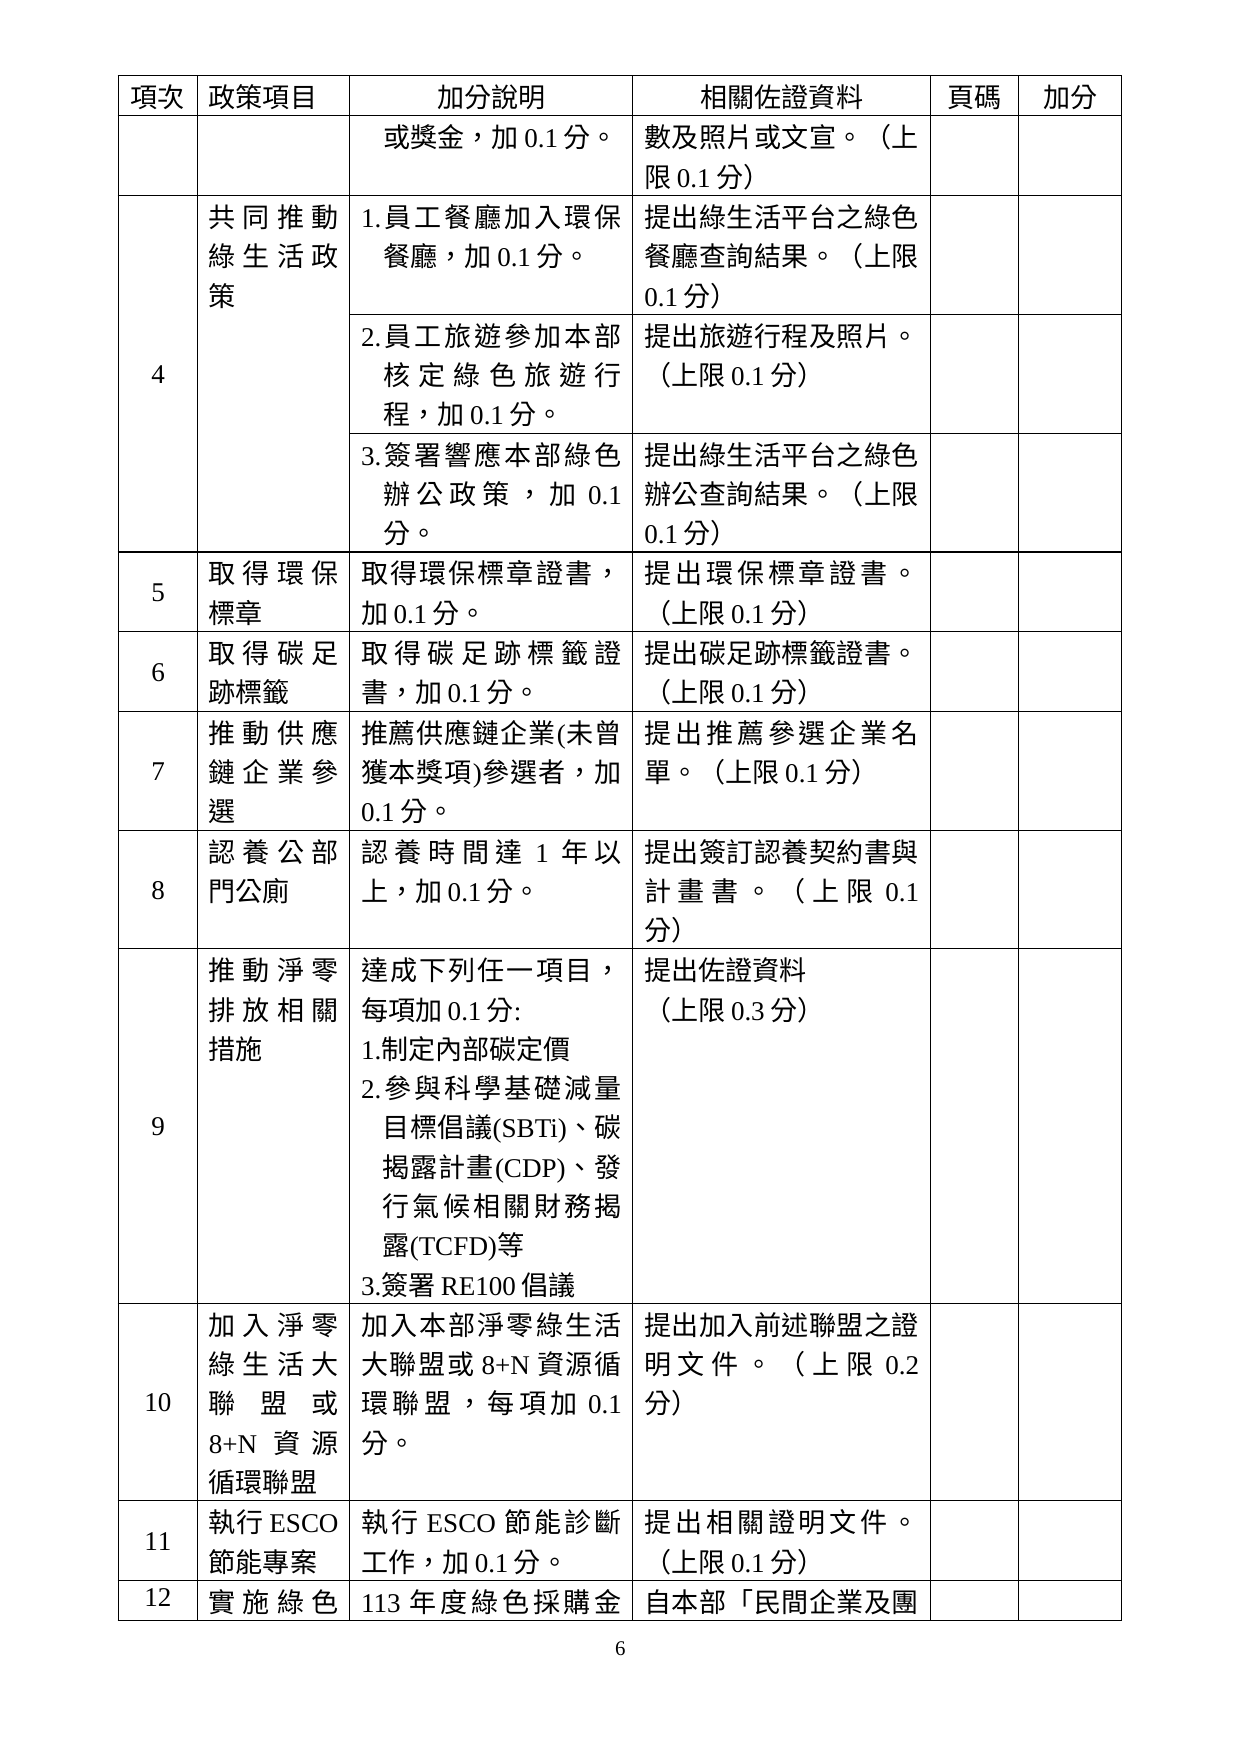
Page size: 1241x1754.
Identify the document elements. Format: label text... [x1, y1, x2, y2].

table_cell 提出佐證資料 （上限0.3分） [633, 949, 930, 1303]
table_cell [931, 1501, 1018, 1580]
table_cell [1019, 1581, 1121, 1620]
table_cell 提出相關證明文件。（上限0.1分） [633, 1501, 930, 1580]
table_cell [1019, 116, 1121, 195]
table_cell 2.員工旅遊參加本部核定綠色旅遊行程，加0.1分。 [350, 315, 632, 433]
table_cell [931, 196, 1018, 314]
table_cell [1019, 553, 1121, 631]
table_cell 提出推薦參選企業名單。（上限0.1分） [633, 712, 930, 829]
table_cell 提出旅遊行程及照片。（上限0.1分） [633, 315, 930, 433]
table_cell [1019, 831, 1121, 948]
table_cell 加入本部淨零綠生活大聯盟或8+N資源循環聯盟，每項加0.1分。 [350, 1304, 632, 1500]
table_cell 數及照片或文宣。（上限0.1分） [633, 116, 930, 195]
table_cell [1019, 949, 1121, 1303]
table_cell 提出簽訂認養契約書與計畫書。（上限0.1分） [633, 831, 930, 948]
table_cell [931, 434, 1018, 551]
table_header 政策項目 [198, 76, 349, 115]
table_cell [1019, 434, 1121, 551]
table_cell 取得碳足跡標籤證書，加0.1分。 [350, 632, 632, 711]
table_cell 認養時間達1年以上，加0.1分。 [350, 831, 632, 948]
table_cell 3.簽署響應本部綠色辦公政策，加0.1分。 [350, 434, 632, 551]
table_cell 4 [119, 196, 197, 551]
table_cell 提出綠生活平台之綠色辦公查詢結果。（上限0.1分） [633, 434, 930, 551]
table_cell 9 [119, 949, 197, 1303]
table_cell 5 [119, 553, 197, 631]
table_cell 提出碳足跡標籤證書。（上限0.1分） [633, 632, 930, 711]
table_cell 共同推動綠生活政策 [198, 196, 349, 551]
table_cell 取得環保標章證書，加0.1分。 [350, 553, 632, 631]
table_cell [1019, 632, 1121, 711]
table_cell 提出加入前述聯盟之證明文件。（上限0.2分） [633, 1304, 930, 1500]
table_header 加分 [1019, 76, 1121, 115]
table_cell [931, 831, 1018, 948]
table_cell 1.員工餐廳加入環保餐廳，加0.1分。 [350, 196, 632, 314]
table_cell 實施綠色 [198, 1581, 349, 1620]
table_cell 6 [119, 632, 197, 711]
table_header 頁碼 [931, 76, 1018, 115]
table_header 加分說明 [350, 76, 632, 115]
table_cell [198, 116, 349, 195]
table_cell 加入淨零綠生活大聯盟或8+N資源循環聯盟 [198, 1304, 349, 1500]
table_cell 提出綠生活平台之綠色餐廳查詢結果。（上限0.1分） [633, 196, 930, 314]
table_cell [931, 712, 1018, 829]
table_cell 提出環保標章證書。（上限0.1分） [633, 553, 930, 631]
table_cell 執行ESCO節能專案 [198, 1501, 349, 1580]
table_cell 推薦供應鏈企業(未曾獲本獎項)參選者，加0.1分。 [350, 712, 632, 829]
table_cell [119, 116, 197, 195]
table_cell 推動淨零排放相關措施 [198, 949, 349, 1303]
table_cell 113年度綠色採購金 [350, 1581, 632, 1620]
table_cell 執行ESCO節能診斷工作，加0.1分。 [350, 1501, 632, 1580]
table_cell [1019, 315, 1121, 433]
table_header 項次 [119, 76, 197, 115]
table_cell 認養公部門公廁 [198, 831, 349, 948]
table_cell [1019, 1501, 1121, 1580]
table_cell 取得環保標章 [198, 553, 349, 631]
table_cell [931, 949, 1018, 1303]
table_cell 11 [119, 1501, 197, 1580]
table_cell 8 [119, 831, 197, 948]
table_cell [931, 632, 1018, 711]
table_cell [931, 1304, 1018, 1500]
table_cell 10 [119, 1304, 197, 1500]
table_cell [1019, 1304, 1121, 1500]
table_cell 推動供應鏈企業參選 [198, 712, 349, 829]
table_cell 或獎金，加0.1分。 [350, 116, 632, 195]
table_cell [931, 116, 1018, 195]
table_cell 取得碳足跡標籤 [198, 632, 349, 711]
table_cell [1019, 196, 1121, 314]
table_cell 7 [119, 712, 197, 829]
table_cell 達成下列任一項目，每項加0.1分: 1.制定內部碳定價 2.參與科學基礎減量目標倡議(SBTi)、碳揭露計畫(CDP)、發行氣候相關財務揭露(TCFD)等 3.簽署RE100倡議 [350, 949, 632, 1303]
table_header 相關佐證資料 [633, 76, 930, 115]
table_cell [931, 553, 1018, 631]
table_cell [931, 1581, 1018, 1620]
table_cell 12 [119, 1581, 197, 1620]
table_cell [1019, 712, 1121, 829]
table_cell [931, 315, 1018, 433]
table_cell 自本部「民間企業及團 [633, 1581, 930, 1620]
